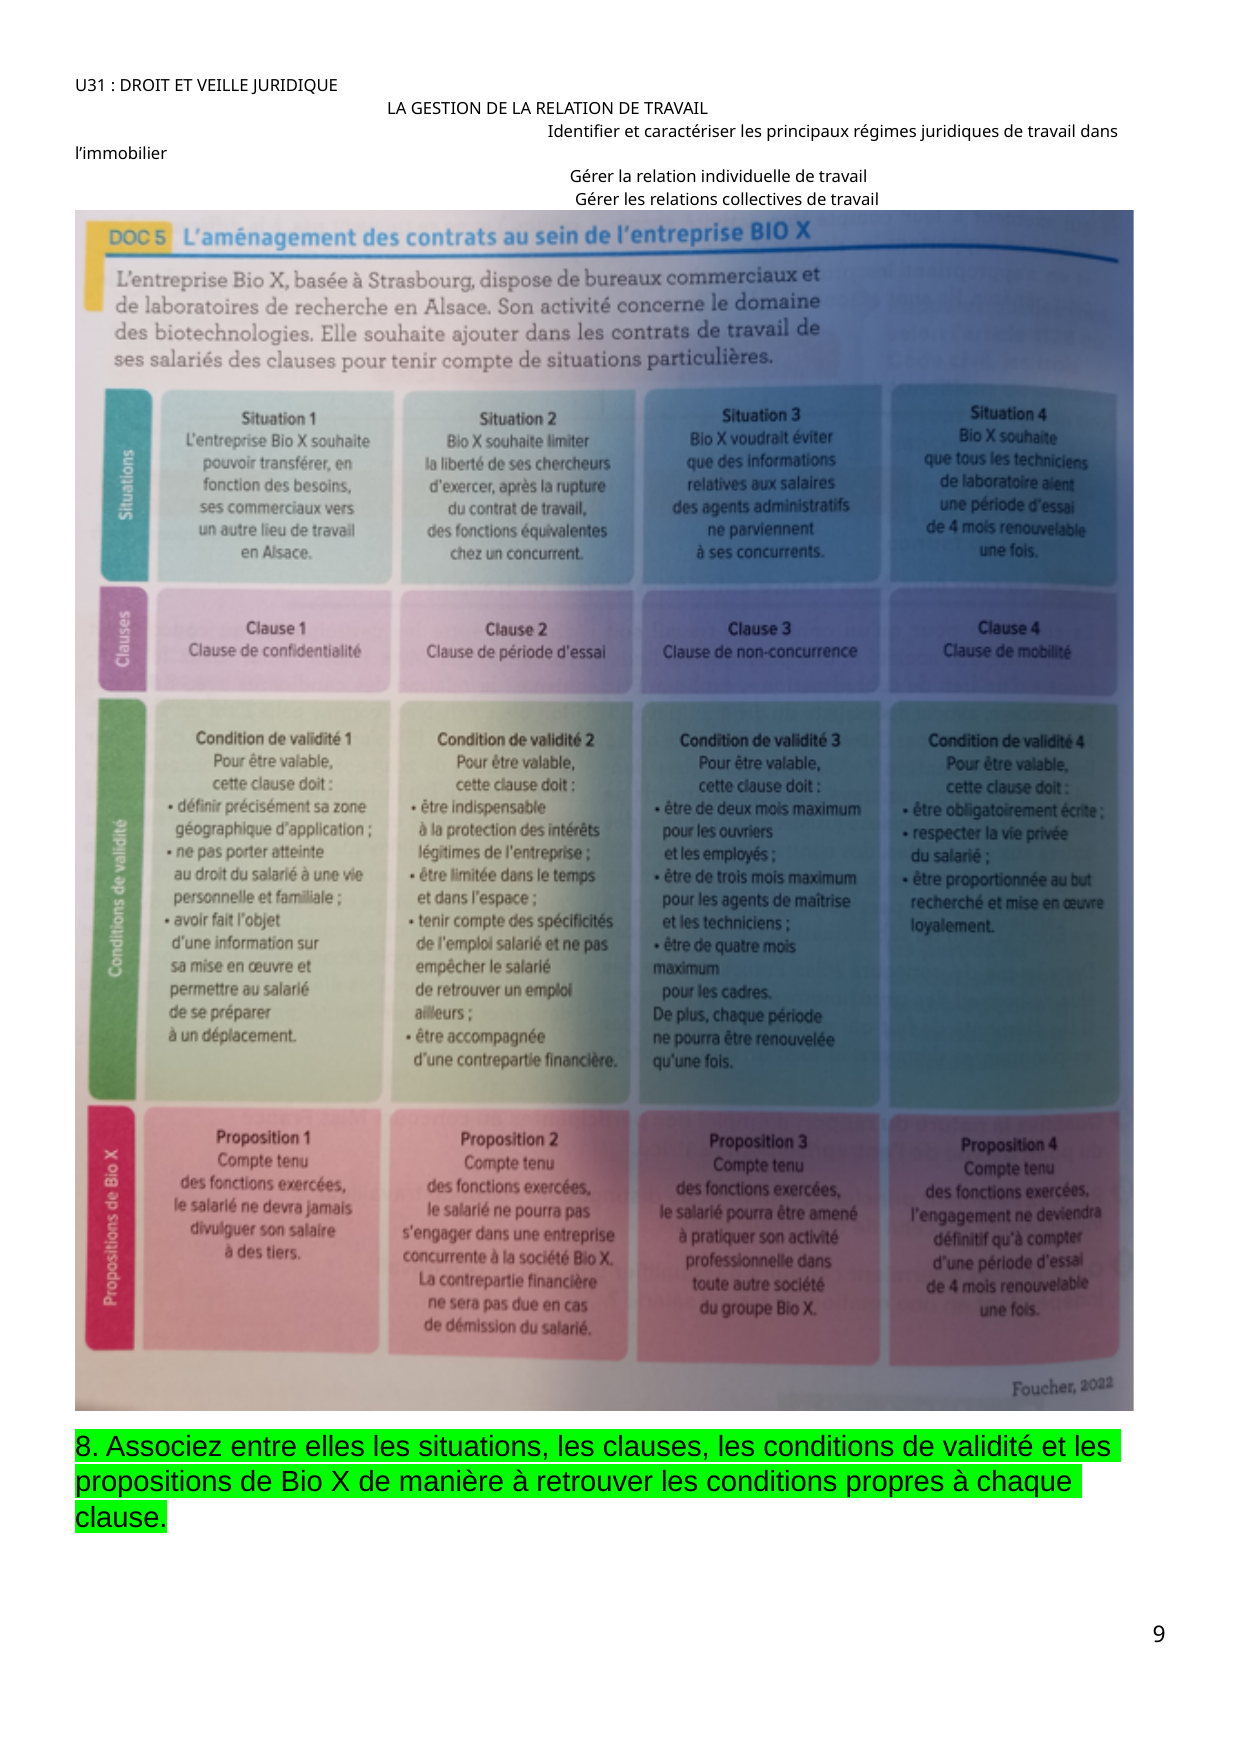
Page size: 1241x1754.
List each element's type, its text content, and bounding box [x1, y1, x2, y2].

text 8. Associez entre elles les situations, les clauses, les conditions de validité et les propositions de Bio X de manière à retrouver les conditions propres à chaque clause. [75, 1429, 1165, 1533]
